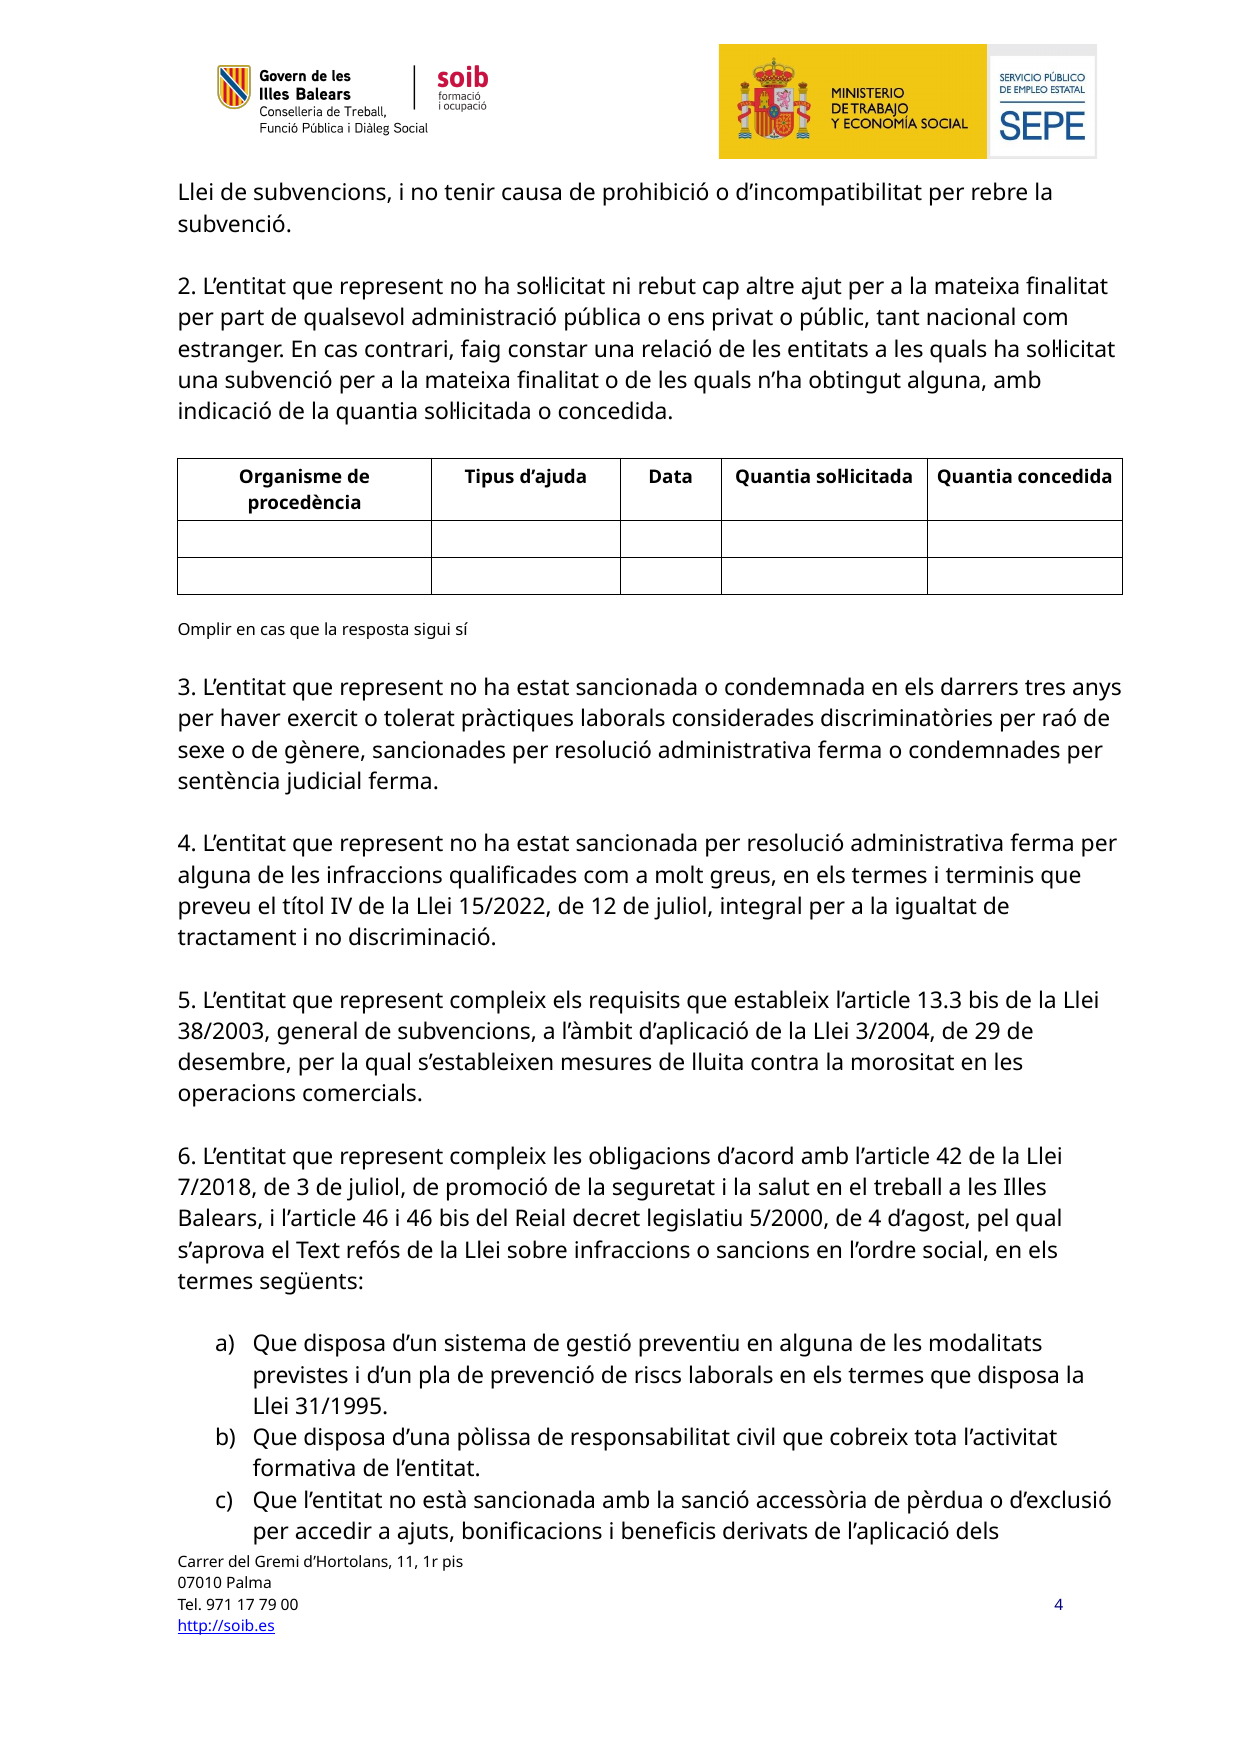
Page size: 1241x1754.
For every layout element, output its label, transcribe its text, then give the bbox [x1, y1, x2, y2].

table_header Organisme de procedència [178, 459, 431, 520]
table_cell [621, 558, 721, 594]
text Llei de subvencions, i no tenir causa de prohibició o d’incompatibilitat per rebre la subvenció. [177, 176, 1122, 239]
table_cell [722, 558, 927, 594]
picture [718, 44, 1098, 159]
table_header Quantia concedida [928, 459, 1122, 520]
table_cell [432, 521, 620, 557]
picture [192, 40, 513, 164]
list Que disposa d’una pòlissa de responsabilitat civil que cobreix tota l’activitat formativa de l’entitat. [215, 1421, 1122, 1484]
list Que disposa d’un sistema de gestió preventiu en alguna de les modalitats previstes i d’un pla de prevenció de riscs laborals en els termes que disposa la Llei 31/1995. [215, 1327, 1122, 1421]
table_cell [432, 558, 620, 594]
table_cell [928, 558, 1122, 594]
text 2. L’entitat que represent no ha sol·licitat ni rebut cap altre ajut per a la mateixa finalitat per part de qualsevol administració pública o ens privat o públic, tant nacional com estranger. En cas contrari, faig constar una relació de les entitats a les quals ha sol·licitat una subvenció per a la mateixa finalitat o de les quals n’ha obtingut alguna, amb indicació de la quantia sol·licitada o concedida. [177, 270, 1122, 426]
list Que l’entitat no està sancionada amb la sanció accessòria de pèrdua o d’exclusió per accedir a ajuts, bonificacions i beneficis derivats de l’aplicació dels [215, 1484, 1122, 1546]
table_header Data [621, 459, 721, 520]
table_cell [178, 521, 431, 557]
text 3. L’entitat que represent no ha estat sancionada o condemnada en els darrers tres anys per haver exercit o tolerat pràctiques laborals considerades discriminatòries per raó de sexe o de gènere, sancionades per resolució administrativa ferma o condemnades per sentència judicial ferma. [177, 671, 1122, 796]
table_cell [621, 521, 721, 557]
text 5. L’entitat que represent compleix els requisits que estableix l’article 13.3 bis de la Llei 38/2003, general de subvencions, a l’àmbit d’aplicació de la Llei 3/2004, de 29 de desembre, per la qual s’estableixen mesures de lluita contra la morositat en les operacions comercials. [177, 984, 1122, 1109]
table_header Quantia sol·licitada [722, 459, 927, 520]
text Omplir en cas que la resposta sigui sí [177, 617, 1122, 640]
table_cell [928, 521, 1122, 557]
table_cell [722, 521, 927, 557]
table_cell [178, 558, 431, 594]
text 4. L’entitat que represent no ha estat sancionada per resolució administrativa ferma per alguna de les infraccions qualificades com a molt greus, en els termes i terminis que preveu el títol IV de la Llei 15/2022, de 12 de juliol, integral per a la igualtat de tractament i no discriminació. [177, 827, 1122, 952]
table_header Tipus d’ajuda [432, 459, 620, 520]
text 6. L’entitat que represent compleix les obligacions d’acord amb l’article 42 de la Llei 7/2018, de 3 de juliol, de promoció de la seguretat i la salut en el treball a les Illes Balears, i l’article 46 i 46 bis del Reial decret legislatiu 5/2000, de 4 d’agost, pel qual s’aprova el Text refós de la Llei sobre infraccions o sancions en l’ordre social, en els termes següents: [177, 1140, 1122, 1296]
